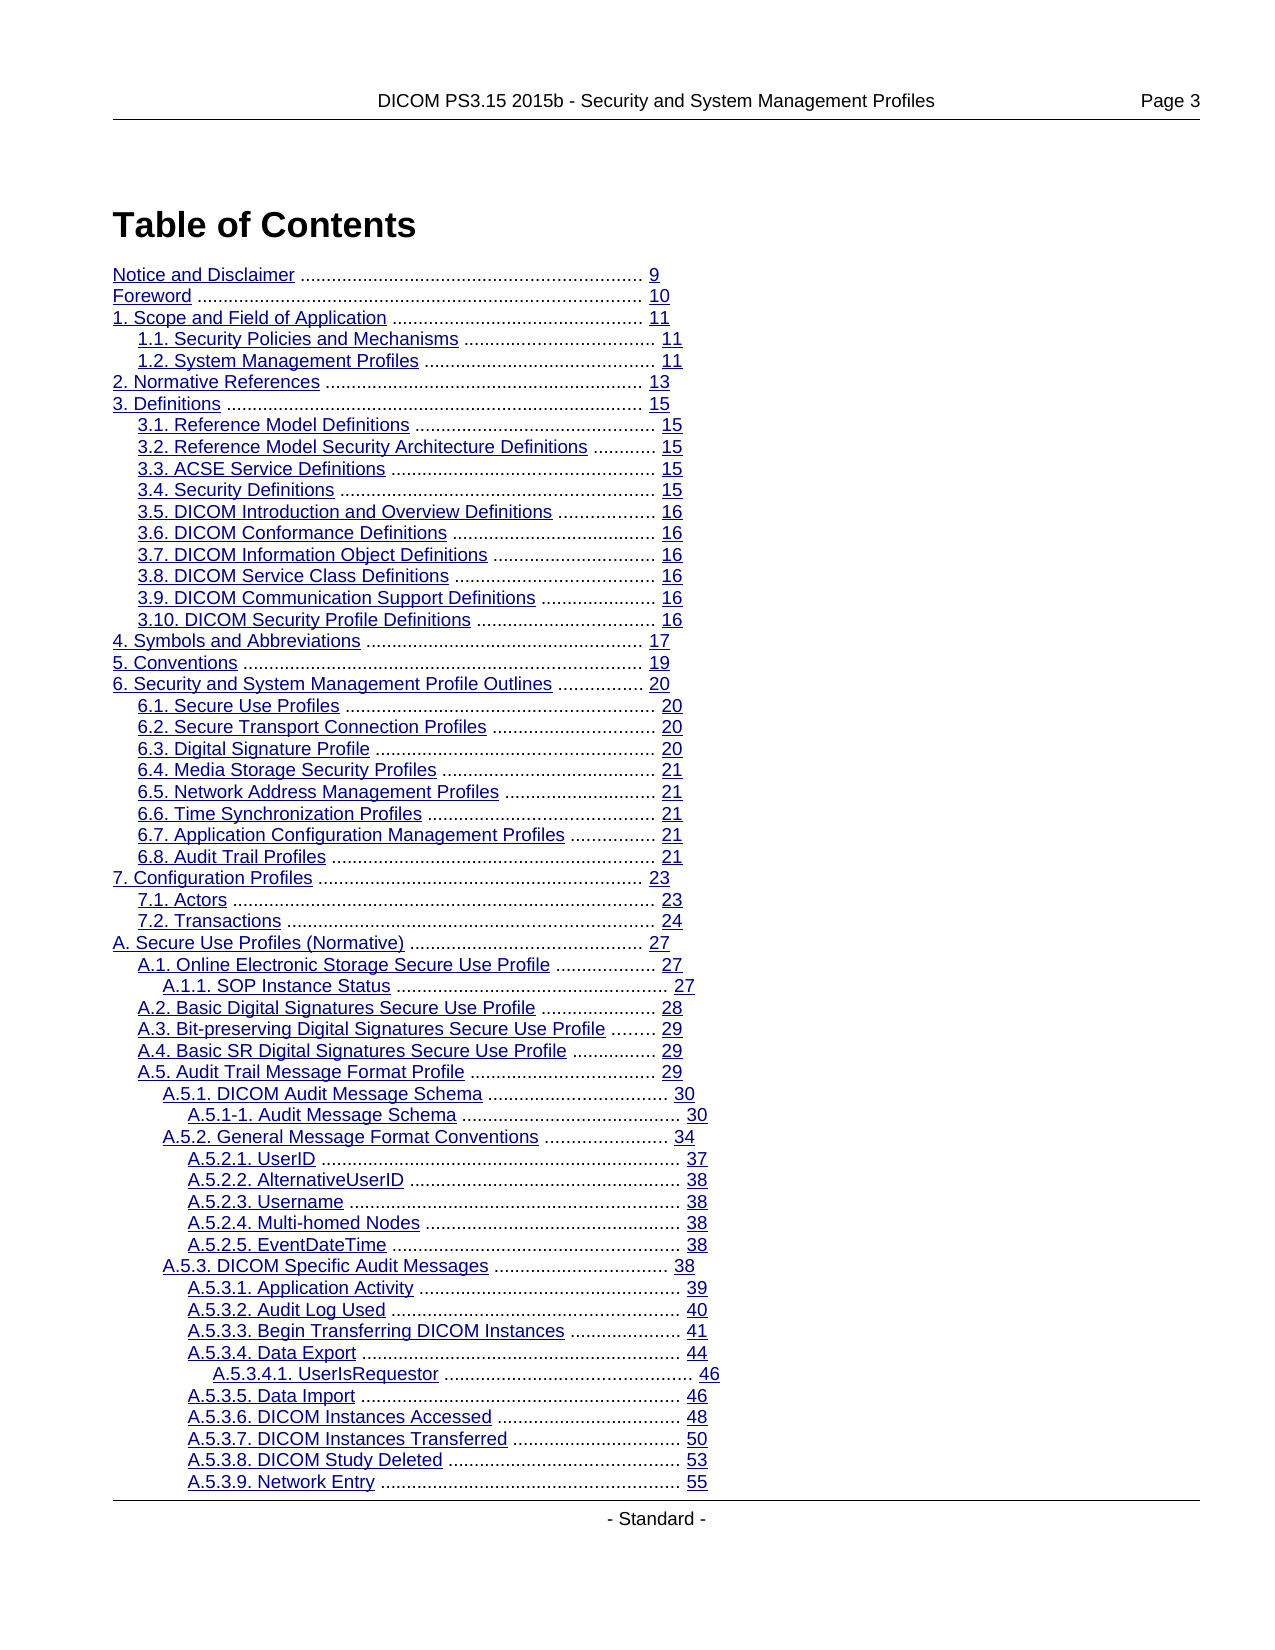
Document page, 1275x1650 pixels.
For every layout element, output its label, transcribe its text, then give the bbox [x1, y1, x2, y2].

text A.1.1. SOP Instance Status 0 [162, 975, 1175, 996]
text 6.6. Time Synchronization Profiles 0 [137, 802, 1175, 824]
text 3.2. Reference Model Security Architecture Definitions 0 [137, 436, 1175, 457]
text A.5.3.6. DICOM Instances Accessed 0 [187, 1406, 1175, 1428]
text 6.5. Network Address Management Profiles 0 [137, 781, 1175, 802]
text 1.2. System Management Profiles 0 [137, 349, 1175, 371]
text 3.1. Reference Model Definitions 0 [137, 414, 1175, 436]
text A.5.3.5. Data Import 0 [187, 1384, 1175, 1406]
text 3.6. DICOM Conformance Definitions 0 [137, 522, 1175, 544]
text A.5.2. General Message Format Conventions 0 [162, 1126, 1175, 1147]
text 7.2. Transactions 0 [137, 910, 1175, 932]
text A.5. Audit Trail Message Format Profile 0 [137, 1061, 1175, 1083]
text A.3. Bit-preserving Digital Signatures Secure Use Profile 0 [137, 1018, 1175, 1039]
text A.4. Basic SR Digital Signatures Secure Use Profile 0 [137, 1039, 1175, 1061]
text 6.3. Digital Signature Profile 0 [137, 738, 1175, 759]
text 5. Conventions 0 [112, 651, 1175, 673]
text A.5.2.4. Multi-homed Nodes 0 [187, 1212, 1175, 1234]
text 3.8. DICOM Service Class Definitions 0 [137, 565, 1175, 587]
text A.5.3.8. DICOM Study Deleted 0 [187, 1449, 1175, 1471]
text 7.1. Actors 0 [137, 889, 1175, 910]
text 1. Scope and Field of Application 0 [112, 306, 1175, 328]
text 3.5. DICOM Introduction and Overview Definitions 0 [137, 501, 1175, 522]
text A. Secure Use Profiles (Normative) 0 [112, 932, 1175, 953]
text 3.10. DICOM Security Profile Definitions 0 [137, 608, 1175, 630]
text 3. Definitions 0 [112, 393, 1175, 414]
text A.5.3. DICOM Specific Audit Messages 0 [162, 1255, 1175, 1277]
text A.5.3.4. Data Export 0 [187, 1341, 1175, 1363]
text 6.4. Media Storage Security Profiles 0 [137, 759, 1175, 781]
text A.5.3.1. Application Activity 0 [187, 1277, 1175, 1298]
text A.1. Online Electronic Storage Secure Use Profile 0 [137, 953, 1175, 975]
text 2. Normative References 0 [112, 371, 1175, 393]
text 6. Security and System Management Profile Outlines 0 [112, 673, 1175, 694]
text 1.1. Security Policies and Mechanisms 0 [137, 328, 1175, 349]
text A.2. Basic Digital Signatures Secure Use Profile 0 [137, 996, 1175, 1018]
text 6.1. Secure Use Profiles 0 [137, 694, 1175, 716]
text A.5.1. DICOM Audit Message Schema 0 [162, 1083, 1175, 1104]
text A.5.3.4.1. UserIsRequestor 0 [212, 1363, 1175, 1384]
text A.5.2.5. EventDateTime 0 [187, 1234, 1175, 1255]
text A.5.2.1. UserID 0 [187, 1147, 1175, 1169]
text Foreword 0 [112, 285, 1175, 306]
text A.5.3.3. Begin Transferring DICOM Instances 0 [187, 1320, 1175, 1341]
text 7. Configuration Profiles 0 [112, 867, 1175, 889]
text 4. Symbols and Abbreviations 0 [112, 630, 1175, 651]
text A.5.2.3. Username 0 [187, 1191, 1175, 1212]
text Notice and Disclaimer 0 [112, 263, 1175, 285]
text A.5.3.7. DICOM Instances Transferred 0 [187, 1428, 1175, 1449]
text A.5.3.9. Network Entry 0 [187, 1471, 1175, 1492]
text 3.9. DICOM Communication Support Definitions 0 [137, 587, 1175, 608]
text 6.7. Application Configuration Management Profiles 0 [137, 824, 1175, 846]
text 6.8. Audit Trail Profiles 0 [137, 846, 1175, 867]
text A.5.3.2. Audit Log Used 0 [187, 1298, 1175, 1320]
text A.5.1-1. Audit Message Schema 0 [187, 1104, 1175, 1126]
text 3.7. DICOM Information Object Definitions 0 [137, 544, 1175, 565]
text A.5.2.2. AlternativeUserID 0 [187, 1169, 1175, 1191]
text 6.2. Secure Transport Connection Profiles 0 [137, 716, 1175, 738]
text 3.3. ACSE Service Definitions 0 [137, 457, 1175, 479]
text 3.4. Security Definitions 0 [137, 479, 1175, 501]
text Table of Contents [112, 204, 1200, 245]
